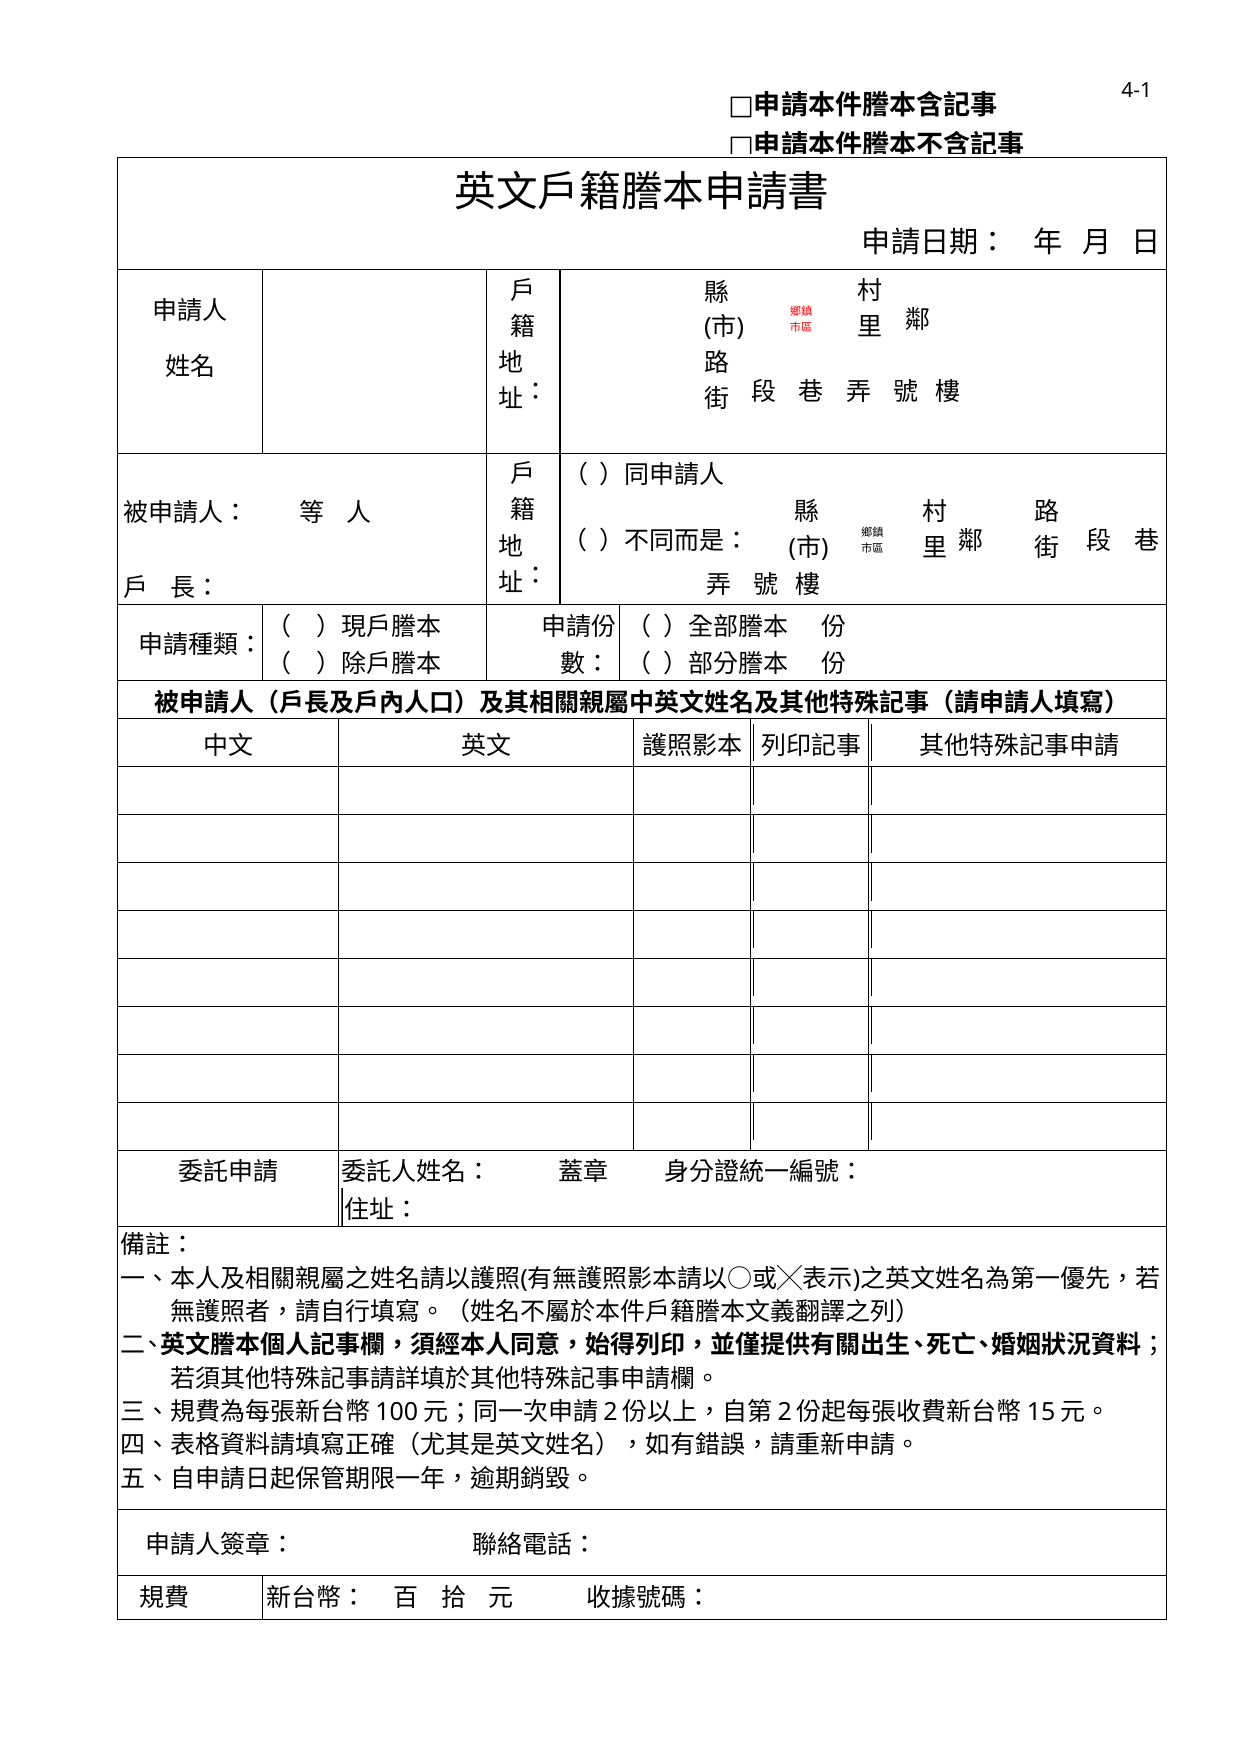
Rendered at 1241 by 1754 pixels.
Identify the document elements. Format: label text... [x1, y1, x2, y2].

table_cell [118, 1007, 338, 1054]
table_cell [634, 1055, 750, 1102]
table_cell 新台幣： 百 拾 元 收據號碼： [263, 1576, 1166, 1619]
table_cell 規費 [118, 1576, 262, 1619]
table_cell [118, 1103, 338, 1149]
table_cell [339, 959, 633, 1006]
table_cell 護照影本 [634, 719, 750, 766]
table_cell [869, 959, 1166, 1006]
table_cell [339, 1103, 633, 1149]
table_cell [118, 767, 338, 814]
table_cell （ ）全部謄本 份 （ ）部分謄本 份 [620, 605, 1166, 680]
table_cell [118, 1055, 338, 1102]
table_cell [869, 1055, 1166, 1102]
table_cell [869, 815, 1166, 862]
table_cell 縣 (市) 鄉鎮市區 村里 鄰 路 街 段 巷 弄 號 樓 [561, 270, 1166, 453]
table_cell [751, 863, 868, 910]
table_cell 戶籍地址： [487, 454, 559, 604]
table_cell [751, 767, 868, 814]
table_cell [339, 1007, 633, 1054]
table_cell [869, 767, 1166, 814]
table_cell 備註： 一、本人及相關親屬之姓名請以護照(有無護照影本請以○或╳表示)之英文姓名為第一優先，若無護照者，請自行填寫。（姓名不屬於本件戶籍謄本文義翻譯之列） 二、英文謄本個人記事欄，須經本人同意，始得列印，並僅提供有關出生、死亡、婚姻狀況資料；若須其他特殊記事請詳填於其他特殊記事申請欄。 三、規費為每張新台幣100元；同一次申請2份以上，自第2份起每張收費新台幣15元。 四、表格資料請填寫正確（尤其是英文姓名），如有錯誤，請重新申請。 五、自申請日起保管期限一年，逾期銷毀。 [118, 1227, 1166, 1508]
table_cell [118, 815, 338, 862]
table_cell [634, 767, 750, 814]
table_cell [869, 911, 1166, 958]
table_cell [634, 1103, 750, 1149]
table_cell [751, 1055, 868, 1102]
table_cell 申請份數： [487, 605, 619, 680]
table_cell 委託人姓名： 蓋章 身分證統一編號： 住址： [339, 1151, 1166, 1226]
table_cell [339, 863, 633, 910]
text □申請本件謄本含記事 [728, 83, 1041, 123]
table_cell [339, 1055, 633, 1102]
text 4-1 [118, 75, 1152, 103]
table_cell 委託申請 [118, 1151, 338, 1226]
table_cell 列印記事 [751, 719, 868, 766]
table_cell 其他特殊記事申請 [869, 719, 1166, 766]
table_cell [869, 1007, 1166, 1054]
table_header 英文戶籍謄本申請書 申請日期： 年 月 日 [118, 158, 1166, 269]
text □申請本件謄本不含記事 [728, 123, 1041, 153]
table_cell 申請種類： [118, 605, 262, 680]
table_cell [339, 815, 633, 862]
table_cell 被申請人（戶長及戶內人口）及其相關親屬中英文姓名及其他特殊記事（請申請人填寫） [118, 681, 1166, 718]
table_cell [869, 1103, 1166, 1149]
table_cell 英文 [339, 719, 633, 766]
table_cell 中文 [118, 719, 338, 766]
table_cell [751, 911, 868, 958]
table_cell [634, 815, 750, 862]
table_cell [634, 1007, 750, 1054]
table_cell [339, 911, 633, 958]
table_cell [634, 911, 750, 958]
table_cell 申請人簽章： 聯絡電話： [118, 1510, 1166, 1575]
table_cell [118, 911, 338, 958]
table_cell [751, 1007, 868, 1054]
table_cell [634, 959, 750, 1006]
table_cell [634, 863, 750, 910]
table_cell 被申請人： 等 人 戶 長： [118, 454, 486, 604]
table_cell [118, 959, 338, 1006]
table_cell [263, 270, 486, 453]
table_cell 申請人 姓名 [118, 270, 262, 453]
table_cell [751, 959, 868, 1006]
table_cell 戶籍地址： [487, 270, 559, 453]
table_cell [118, 863, 338, 910]
table_cell [869, 863, 1166, 910]
table_cell [751, 1103, 868, 1149]
table_cell （ ）現戶謄本 （ ）除戶謄本 [263, 605, 486, 680]
table_cell [751, 815, 868, 862]
table_cell [339, 767, 633, 814]
table_cell （ ）同申請人 （ ）不同而是： 縣 (市) 鄉鎮市區 村里 鄰 路街 段 巷 弄 號 樓 [561, 454, 1166, 604]
